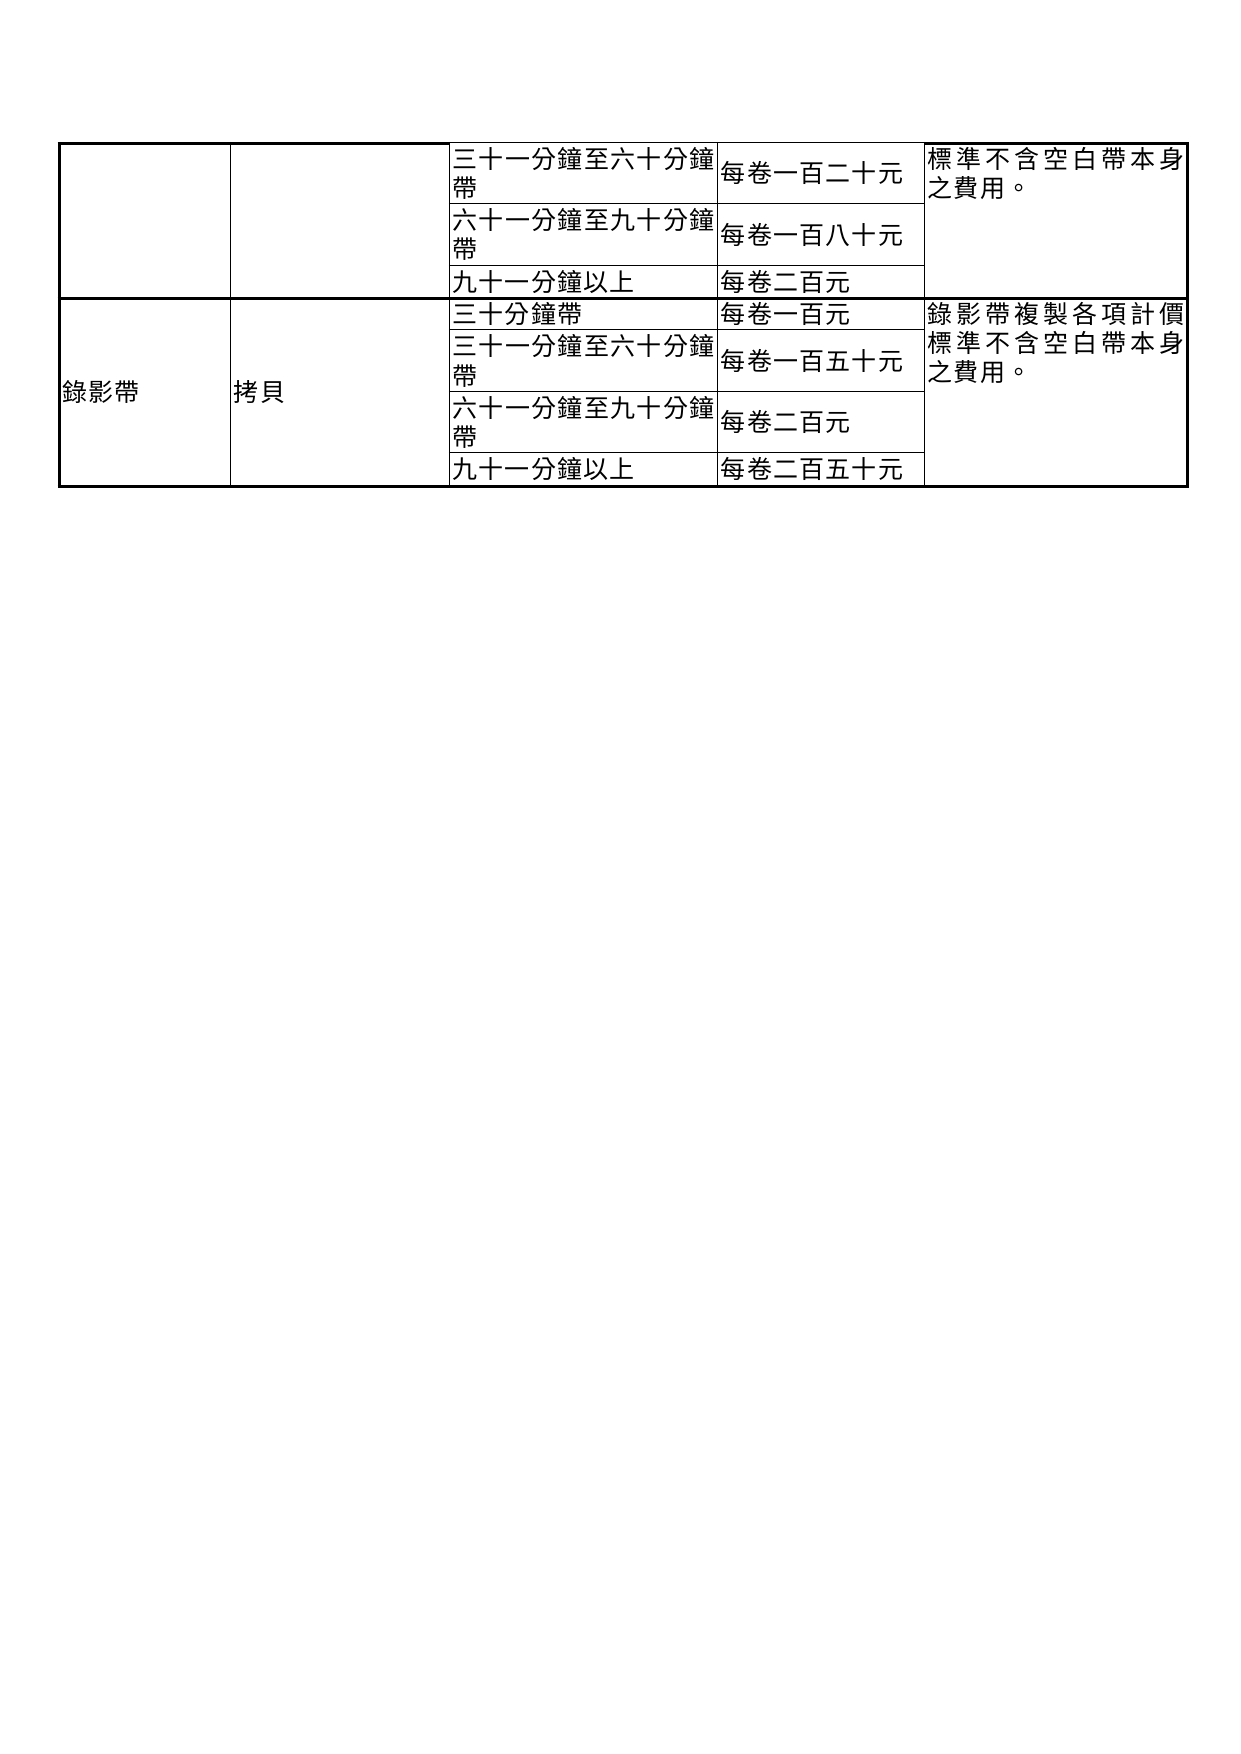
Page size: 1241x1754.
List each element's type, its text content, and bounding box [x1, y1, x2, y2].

table_cell 三十分鐘帶 [450, 300, 717, 329]
table_cell [231, 145, 449, 297]
table_cell 六十一分鐘至九十分鐘帶 [450, 392, 717, 452]
table_cell 每卷一百八十元 [718, 204, 924, 265]
table_cell 六十一分鐘至九十分鐘帶 [450, 204, 717, 265]
table_cell 每卷二百元 [718, 392, 924, 452]
table_cell 錄影帶 [61, 300, 230, 484]
table_cell [61, 145, 230, 297]
table_cell 三十一分鐘至六十分鐘帶 [450, 330, 717, 391]
table_cell 拷貝 [231, 300, 449, 484]
table_cell 錄影帶複製各項計價標準不含空白帶本身之費用。 [925, 300, 1186, 484]
table_cell 每卷一百元 [718, 300, 924, 329]
table_cell 每卷一百五十元 [718, 330, 924, 391]
table_cell 標準不含空白帶本身之費用。 [925, 145, 1186, 297]
table_cell 九十一分鐘以上 [450, 266, 717, 297]
table_cell 每卷二百五十元 [718, 453, 924, 484]
table_cell 九十一分鐘以上 [450, 453, 717, 484]
table_cell 每卷一百二十元 [718, 143, 924, 203]
table_cell 每卷二百元 [718, 266, 924, 297]
table_cell 三十一分鐘至六十分鐘帶 [450, 143, 717, 203]
